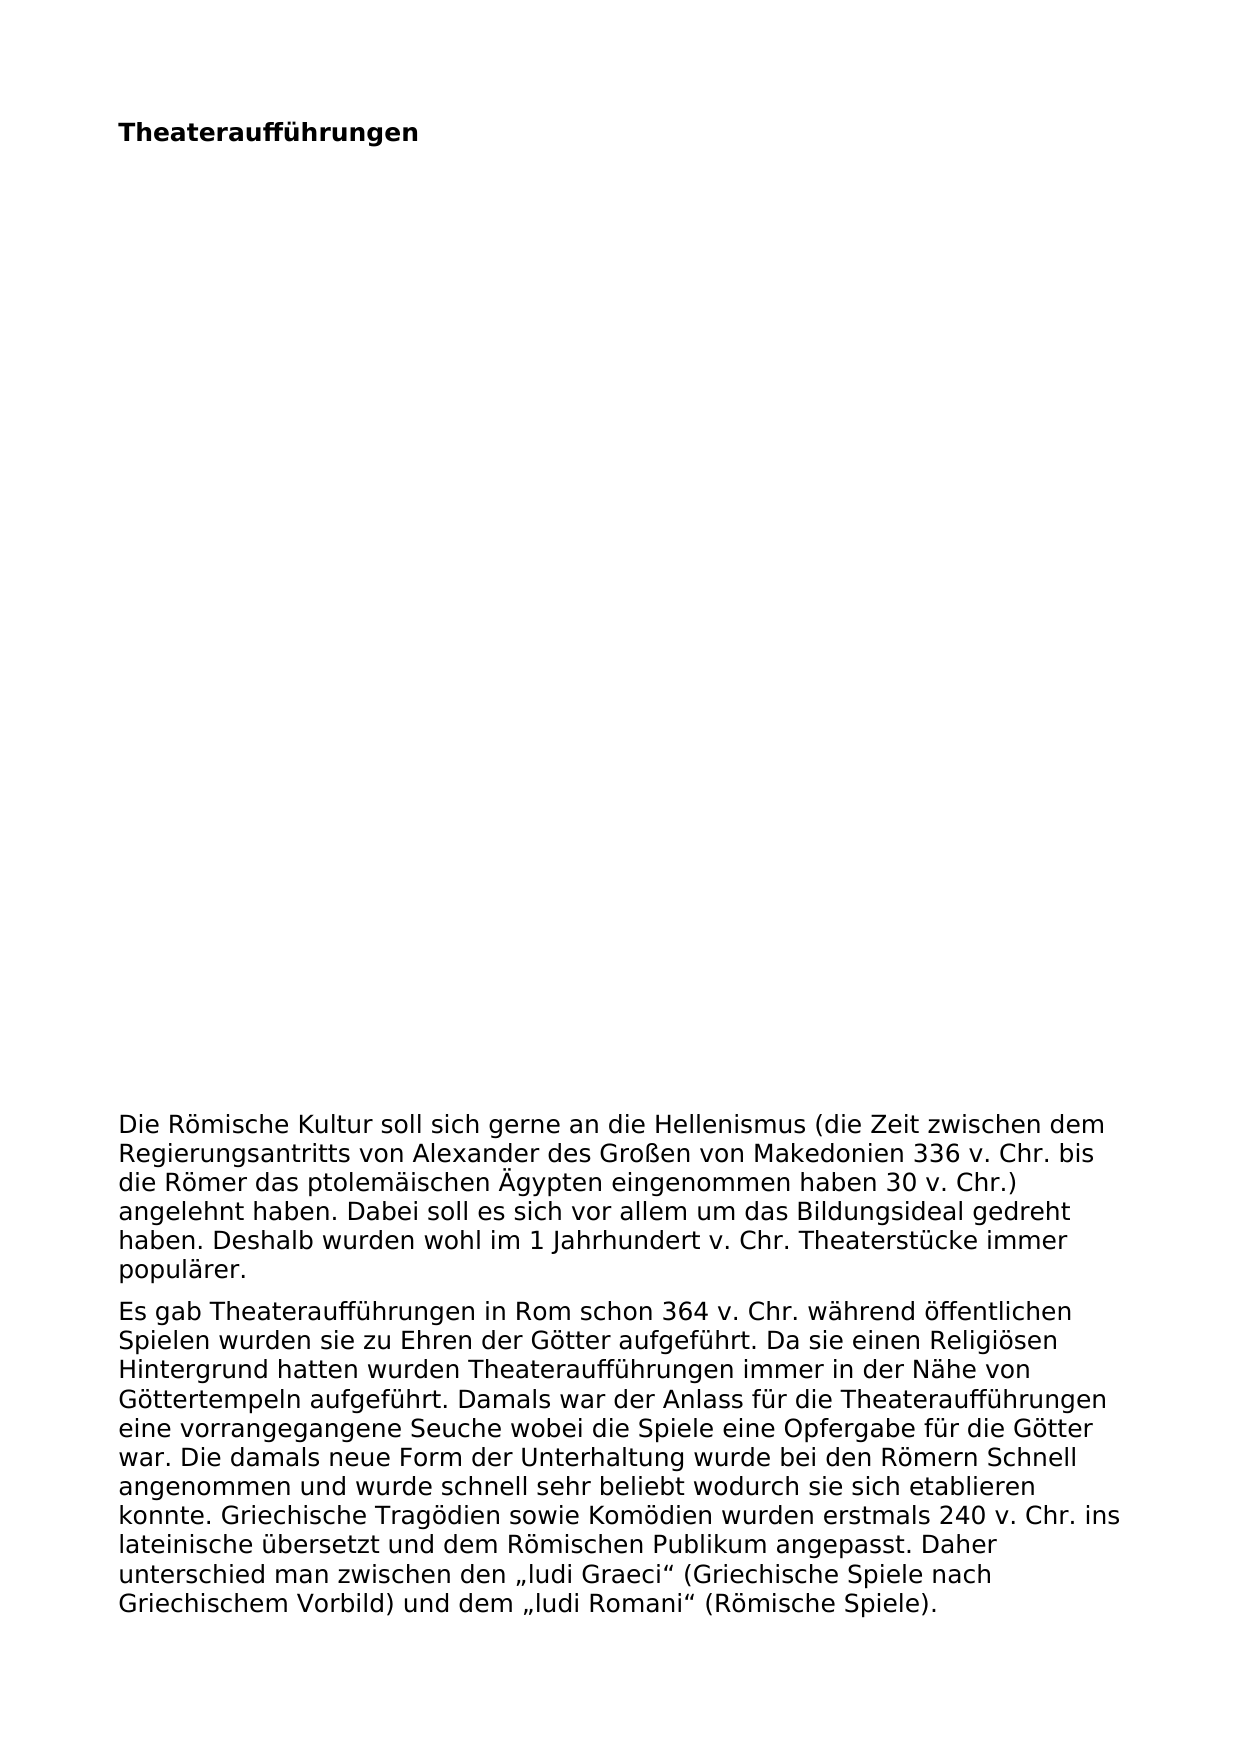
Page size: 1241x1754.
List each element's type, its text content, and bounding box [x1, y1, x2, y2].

text Die Römische Kultur soll sich gerne an die Hellenismus (die Zeit zwischen dem Regierungsantritts von Alexander des Großen von Makedonien 336 v. Chr. bis die Römer das ptolemäischen Ägypten eingenommen haben 30 v. Chr.) angelehnt haben. Dabei soll es sich vor allem um das Bildungsideal gedreht haben. Deshalb wurden wohl im 1 Jahrhundert v. Chr. Theaterstücke immer populärer. [118, 1110, 1122, 1285]
text Es gab Theateraufführungen in Rom schon 364 v. Chr. während öffentlichen Spielen wurden sie zu Ehren der Götter aufgeführt. Da sie einen Religiösen Hintergrund hatten wurden Theateraufführungen immer in der Nähe von Göttertempeln aufgeführt. Damals war der Anlass für die Theateraufführungen eine vorrangegangene Seuche wobei die Spiele eine Opfergabe für die Götter war. Die damals neue Form der Unterhaltung wurde bei den Römern Schnell angenommen und wurde schnell sehr beliebt wodurch sie sich etablieren konnte. Griechische Tragödien sowie Komödien wurden erstmals 240 v. Chr. ins lateinische übersetzt und dem Römischen Publikum angepasst. Daher unterschied man zwischen den „ludi Graeci“ (Griechische Spiele nach Griechischem Vorbild) und dem „ludi Romani“ (Römische Spiele). [118, 1297, 1122, 1618]
subtitle Theateraufführungen [118, 118, 1122, 147]
